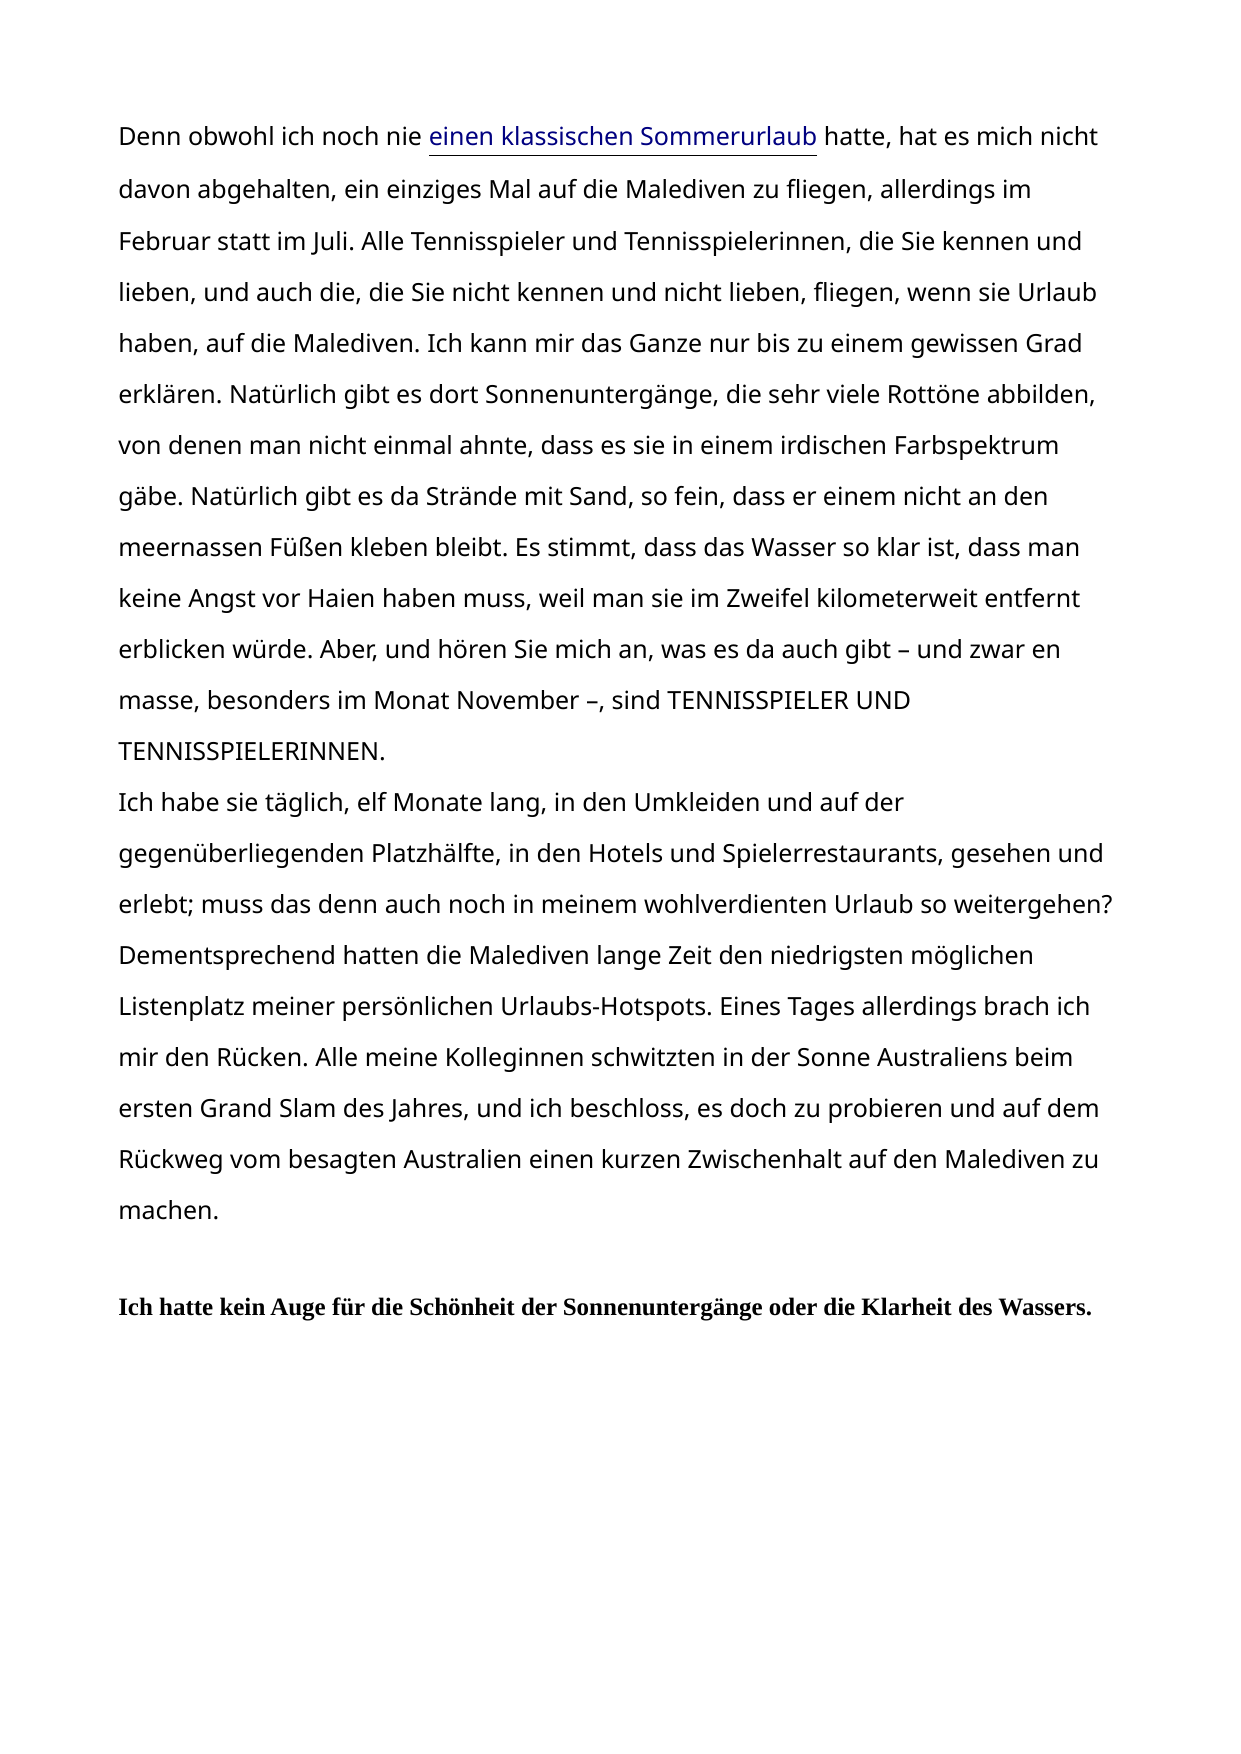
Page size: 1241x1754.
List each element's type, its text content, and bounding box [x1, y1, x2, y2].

text Ich hatte kein Auge für die Schönheit der Sonnenuntergänge oder die Klarheit des Wassers. [118, 1292, 1122, 1320]
text Ich habe sie täglich, elf Monate lang, in den Umkleiden und auf der gegenüberliegenden Platzhälfte, in den Hotels und Spielerrestaurants, gesehen und erlebt; muss das denn auch noch in meinem wohlverdienten Urlaub so weitergehen? Dementsprechend hatten die Malediven lange Zeit den niedrigsten möglichen Listenplatz meiner persönlichen Urlaubs-Hotspots. Eines Tages allerdings brach ich mir den Rücken. Alle meine Kolleginnen schwitzten in der Sonne Australiens beim ersten Grand Slam des Jahres, und ich beschloss, es doch zu probieren und auf dem Rückweg vom besagten Australien einen kurzen Zwischenhalt auf den Malediven zu machen. [118, 785, 1122, 1227]
text Denn obwohl ich noch nie einen klassischen Sommerurlaub hatte, hat es mich nicht davon abgehalten, ein einziges Mal auf die Malediven zu fliegen, allerdings im Februar statt im Juli. Alle Tennisspieler und Tennisspielerinnen, die Sie kennen und lieben, und auch die, die Sie nicht kennen und nicht lieben, fliegen, wenn sie Urlaub haben, auf die Malediven. Ich kann mir das Ganze nur bis zu einem gewissen Grad erklären. Natürlich gibt es dort Sonnenuntergänge, die sehr viele Rottöne abbilden, von denen man nicht einmal ahnte, dass es sie in einem irdischen Farbspektrum gäbe. Natürlich gibt es da Strände mit Sand, so fein, dass er einem nicht an den meernassen Füßen kleben bleibt. Es stimmt, dass das Wasser so klar ist, dass man keine Angst vor Haien haben muss, weil man sie im Zweifel kilometerweit entfernt erblicken würde. Aber, und hören Sie mich an, was es da auch gibt – und zwar en masse, besonders im Monat November –, sind TENNISSPIELER UND TENNISSPIELERINNEN. [118, 118, 1122, 768]
